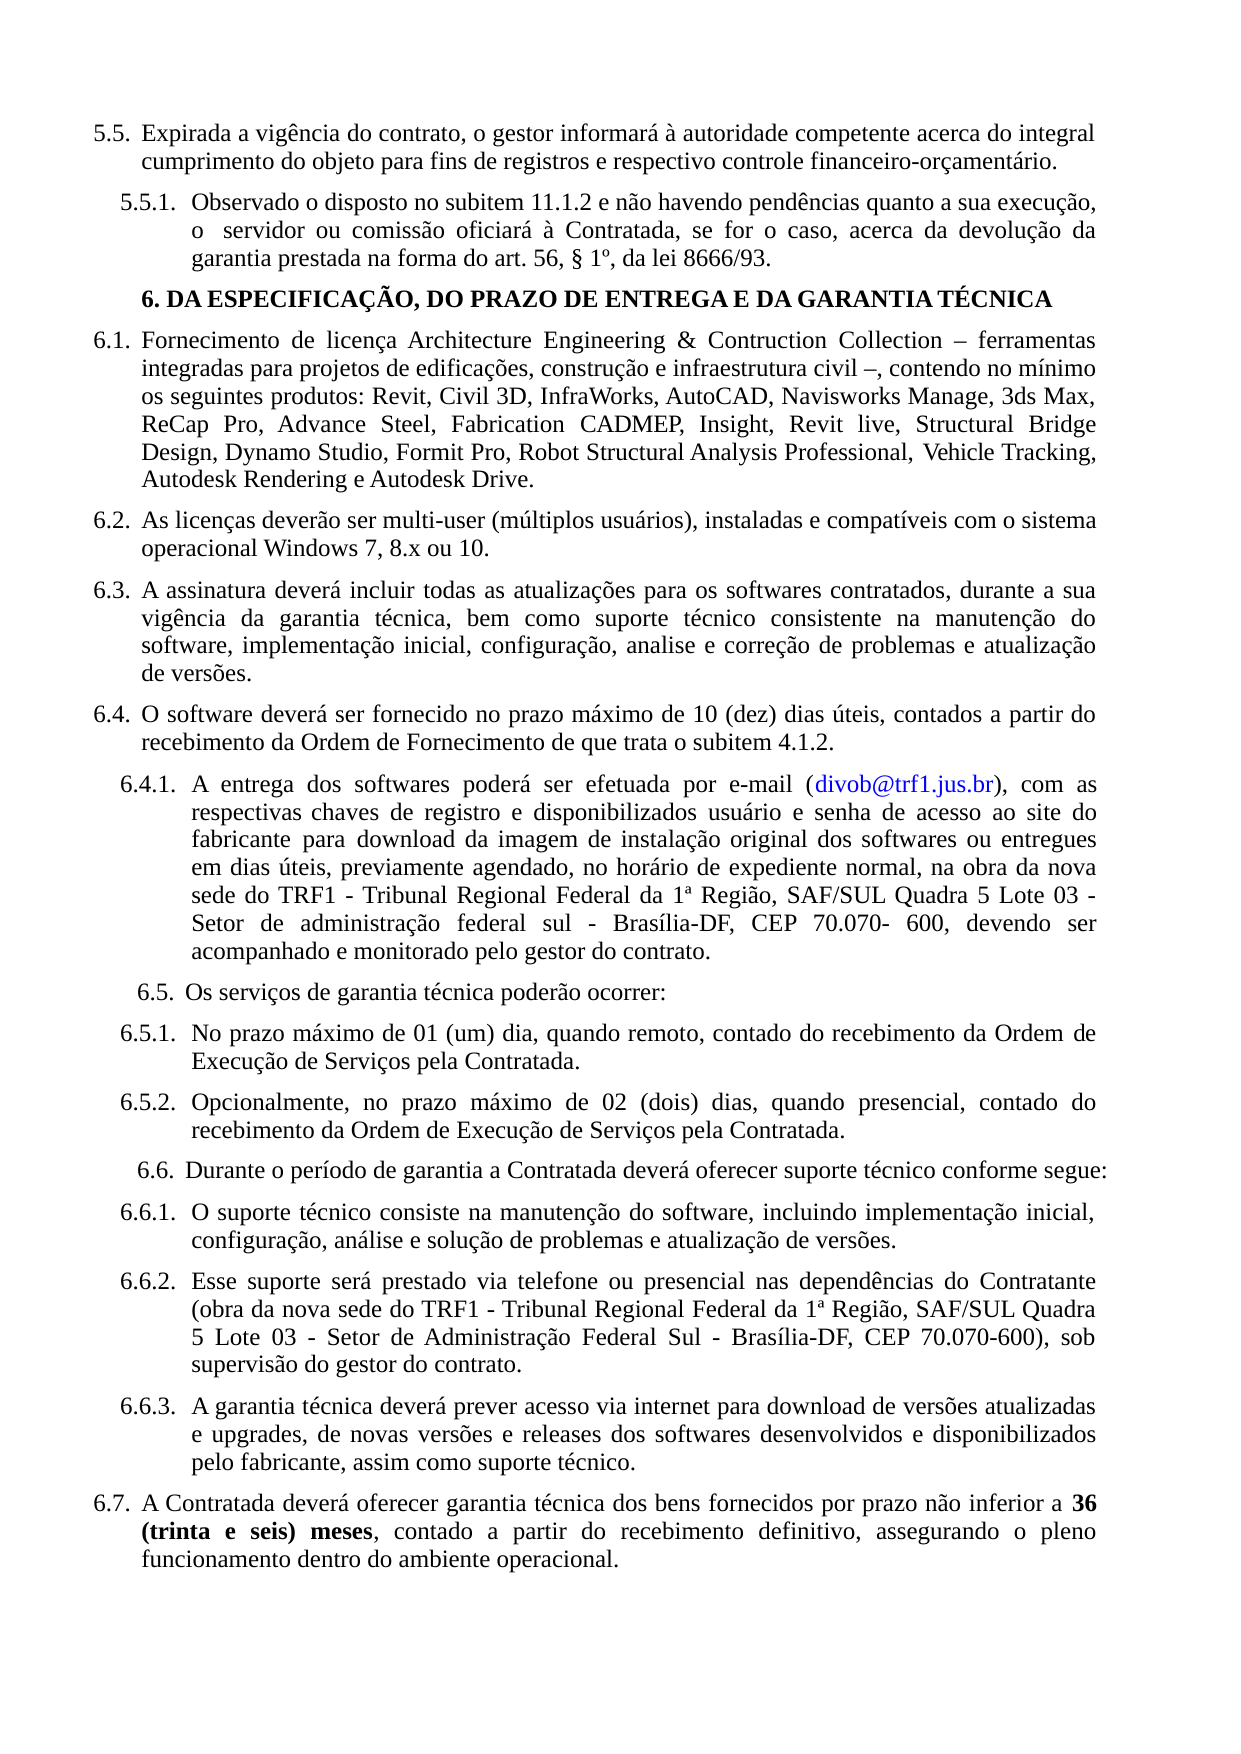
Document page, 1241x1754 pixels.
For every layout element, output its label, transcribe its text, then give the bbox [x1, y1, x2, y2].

list A Contratada deverá oferecer garantia técnica dos bens fornecidos por prazo não inferior a 36 (trinta e seis) meses, contado a partir do recebimento definitivo, assegurando o pleno funcionamento dentro do ambiente operacional. [118, 1488, 1097, 1572]
list A garantia técnica deverá prever acesso via internet para download de versões atualizadas e upgrades, de novas versões e releases dos softwares desenvolvidos e disponibilizados pelo fabricante, assim como suporte técnico. [120, 1391, 1097, 1475]
list Durante o período de garantia a Contratada deverá oferecer suporte técnico conforme segue: [162, 1156, 1122, 1184]
list Fornecimento de licença Architecture Engineering & Contruction Collection – ferramentas integradas para projetos de edificações, construção e infraestrutura civil –, contendo no mínimo os seguintes produtos: Revit, Civil 3D, InfraWorks, AutoCAD, Navisworks Manage, 3ds Max, ReCap Pro, Advance Steel, Fabrication CADMEP, Insight, Revit live, Structural Bridge Design, Dynamo Studio, Formit Pro, Robot Structural Analysis Professional, Vehicle Tracking, Autodesk Rendering e Autodesk Drive. [118, 325, 1097, 493]
list Expirada a vigência do contrato, o gestor informará à autoridade competente acerca do integral cumprimento do objeto para fins de registros e respectivo controle financeiro-orçamentário. [118, 118, 1097, 175]
list O suporte técnico consiste na manutenção do software, incluindo implementação inicial, configuração, análise e solução de problemas e atualização de versões. [120, 1197, 1096, 1253]
list Observado o disposto no subitem 11.1.2 e não havendo pendências quanto a sua execução, o servidor ou comissão oficiará à Contratada, se for o caso, acerca da devolução da garantia prestada na forma do art. 56, § 1º, da lei 8666/93. [120, 187, 1097, 272]
list As licenças deverão ser multi-user (múltiplos usuários), instaladas e compatíveis com o sistema operacional Windows 7, 8.x ou 10. [118, 506, 1097, 562]
list No prazo máximo de 01 (um) dia, quando remoto, contado do recebimento da Ordem de Execução de Serviços pela Contratada. [120, 1018, 1096, 1074]
list Esse suporte será prestado via telefone ou presencial nas dependências do Contratante (obra da nova sede do TRF1 - Tribunal Regional Federal da 1ª Região, SAF/SUL Quadra 5 Lote 03 - Setor de Administração Federal Sul - Brasília-DF, CEP 70.070-600), sob supervisão do gestor do contrato. [120, 1266, 1097, 1378]
list A entrega dos softwares poderá ser efetuada por e-mail (divob@trf1.jus.br), com as respectivas chaves de registro e disponibilizados usuário e senha de acesso ao site do fabricante para download da imagem de instalação original dos softwares ou entregues em dias úteis, previamente agendado, no horário de expediente normal, na obra da nova sede do TRF1 - Tribunal Regional Federal da 1ª Região, SAF/SUL Quadra 5 Lote 03 - Setor de administração federal sul - Brasília-DF, CEP 70.070- 600, devendo ser acompanhado e monitorado pelo gestor do contrato. [120, 769, 1097, 965]
list Opcionalmente, no prazo máximo de 02 (dois) dias, quando presencial, contado do recebimento da Ordem de Execução de Serviços pela Contratada. [120, 1087, 1097, 1144]
list O software deverá ser fornecido no prazo máximo de 10 (dez) dias úteis, contados a partir do recebimento da Ordem de Fornecimento de que trata o subitem 4.1.2. [118, 699, 1097, 756]
list Os serviços de garantia técnica poderão ocorrer: [162, 977, 1122, 1006]
subtitle DA ESPECIFICAÇÃO, DO PRAZO DE ENTREGA E DA GARANTIA TÉCNICA [141, 284, 1122, 312]
list A assinatura deverá incluir todas as atualizações para os softwares contratados, durante a sua vigência da garantia técnica, bem como suporte técnico consistente na manutenção do software, implementação inicial, configuração, analise e correção de problemas e atualização de versões. [118, 575, 1097, 687]
